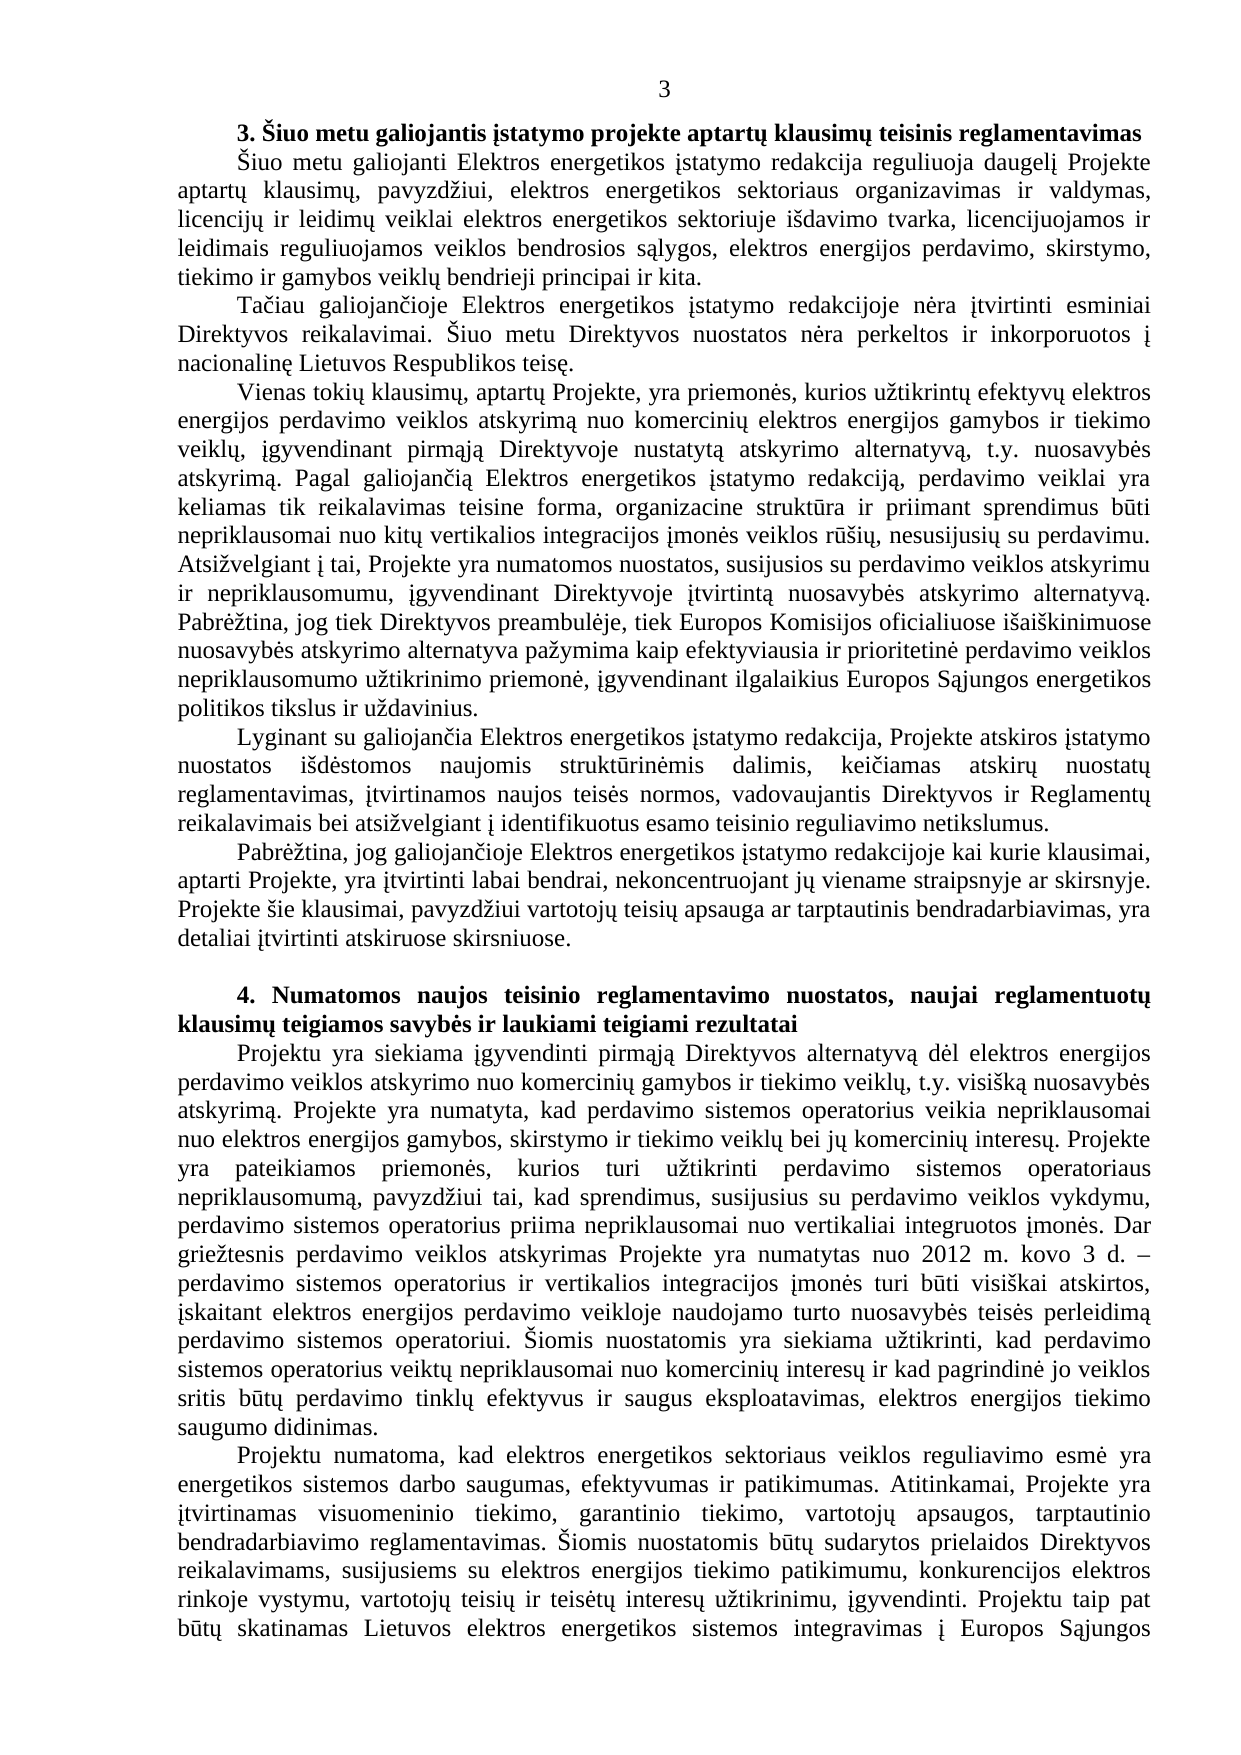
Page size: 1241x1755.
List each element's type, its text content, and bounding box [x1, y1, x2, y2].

text Vienas tokių klausimų, aptartų Projekte, yra priemonės, kurios užtikrintų efektyvų elektros energijos perdavimo veiklos atskyrimą nuo komercinių elektros energijos gamybos ir tiekimo veiklų, įgyvendinant pirmąją Direktyvoje nustatytą atskyrimo alternatyvą, t.y. nuosavybės atskyrimą. Pagal galiojančią Elektros energetikos įstatymo redakciją, perdavimo veiklai yra keliamas tik reikalavimas teisine forma, organizacine struktūra ir priimant sprendimus būti nepriklausomai nuo kitų vertikalios integracijos įmonės veiklos rūšių, nesusijusių su perdavimu. Atsižvelgiant į tai, Projekte yra numatomos nuostatos, susijusios su perdavimo veiklos atskyrimu ir nepriklausomumu, įgyvendinant Direktyvoje įtvirtintą nuosavybės atskyrimo alternatyvą. Pabrėžtina, jog tiek Direktyvos preambulėje, tiek Europos Komisijos oficialiuose išaiškinimuose nuosavybės atskyrimo alternatyva pažymima kaip efektyviausia ir prioritetinė perdavimo veiklos nepriklausomumo užtikrinimo priemonė, įgyvendinant ilgalaikius Europos Sąjungos energetikos politikos tikslus ir uždavinius. [177, 377, 1152, 722]
text Lyginant su galiojančia Elektros energetikos įstatymo redakcija, Projekte atskiros įstatymo nuostatos išdėstomos naujomis struktūrinėmis dalimis, keičiamas atskirų nuostatų reglamentavimas, įtvirtinamos naujos teisės normos, vadovaujantis Direktyvos ir Reglamentų reikalavimais bei atsižvelgiant į identifikuotus esamo teisinio reguliavimo netikslumus. [177, 722, 1152, 837]
text Tačiau galiojančioje Elektros energetikos įstatymo redakcijoje nėra įtvirtinti esminiai Direktyvos reikalavimai. Šiuo metu Direktyvos nuostatos nėra perkeltos ir inkorporuotos į nacionalinę Lietuvos Respublikos teisę. [177, 291, 1152, 377]
text 4. Numatomos naujos teisinio reglamentavimo nuostatos, naujai reglamentuotų klausimų teigiamos savybės ir laukiami teigiami rezultatai [177, 981, 1152, 1038]
text Projektu numatoma, kad elektros energetikos sektoriaus veiklos reguliavimo esmė yra energetikos sistemos darbo saugumas, efektyvumas ir patikimumas. Atitinkamai, Projekte yra įtvirtinamas visuomeninio tiekimo, garantinio tiekimo, vartotojų apsaugos, tarptautinio bendradarbiavimo reglamentavimas. Šiomis nuostatomis būtų sudarytos prielaidos Direktyvos reikalavimams, susijusiems su elektros energijos tiekimo patikimumu, konkurencijos elektros rinkoje vystymu, vartotojų teisių ir teisėtų interesų užtikrinimu, įgyvendinti. Projektu taip pat būtų skatinamas Lietuvos elektros energetikos sistemos integravimas į Europos Sąjungos [177, 1441, 1152, 1642]
text 3. Šiuo metu galiojantis įstatymo projekte aptartų klausimų teisinis reglamentavimas [177, 118, 1152, 147]
text Šiuo metu galiojanti Elektros energetikos įstatymo redakcija reguliuoja daugelį Projekte aptartų klausimų, pavyzdžiui, elektros energetikos sektoriaus organizavimas ir valdymas, licencijų ir leidimų veiklai elektros energetikos sektoriuje išdavimo tvarka, licencijuojamos ir leidimais reguliuojamos veiklos bendrosios sąlygos, elektros energijos perdavimo, skirstymo, tiekimo ir gamybos veiklų bendrieji principai ir kita. [177, 147, 1152, 291]
text Projektu yra siekiama įgyvendinti pirmąją Direktyvos alternatyvą dėl elektros energijos perdavimo veiklos atskyrimo nuo komercinių gamybos ir tiekimo veiklų, t.y. visišką nuosavybės atskyrimą. Projekte yra numatyta, kad perdavimo sistemos operatorius veikia nepriklausomai nuo elektros energijos gamybos, skirstymo ir tiekimo veiklų bei jų komercinių interesų. Projekte yra pateikiamos priemonės, kurios turi užtikrinti perdavimo sistemos operatoriaus nepriklausomumą, pavyzdžiui tai, kad sprendimus, susijusius su perdavimo veiklos vykdymu, perdavimo sistemos operatorius priima nepriklausomai nuo vertikaliai integruotos įmonės. Dar griežtesnis perdavimo veiklos atskyrimas Projekte yra numatytas nuo 2012 m. kovo 3 d. – perdavimo sistemos operatorius ir vertikalios integracijos įmonės turi būti visiškai atskirtos, įskaitant elektros energijos perdavimo veikloje naudojamo turto nuosavybės teisės perleidimą perdavimo sistemos operatoriui. Šiomis nuostatomis yra siekiama užtikrinti, kad perdavimo sistemos operatorius veiktų nepriklausomai nuo komercinių interesų ir kad pagrindinė jo veiklos sritis būtų perdavimo tinklų efektyvus ir saugus eksploatavimas, elektros energijos tiekimo saugumo didinimas. [177, 1038, 1152, 1441]
text Pabrėžtina, jog galiojančioje Elektros energetikos įstatymo redakcijoje kai kurie klausimai, aptarti Projekte, yra įtvirtinti labai bendrai, nekoncentruojant jų viename straipsnyje ar skirsnyje. Projekte šie klausimai, pavyzdžiui vartotojų teisių apsauga ar tarptautinis bendradarbiavimas, yra detaliai įtvirtinti atskiruose skirsniuose. [177, 837, 1152, 952]
